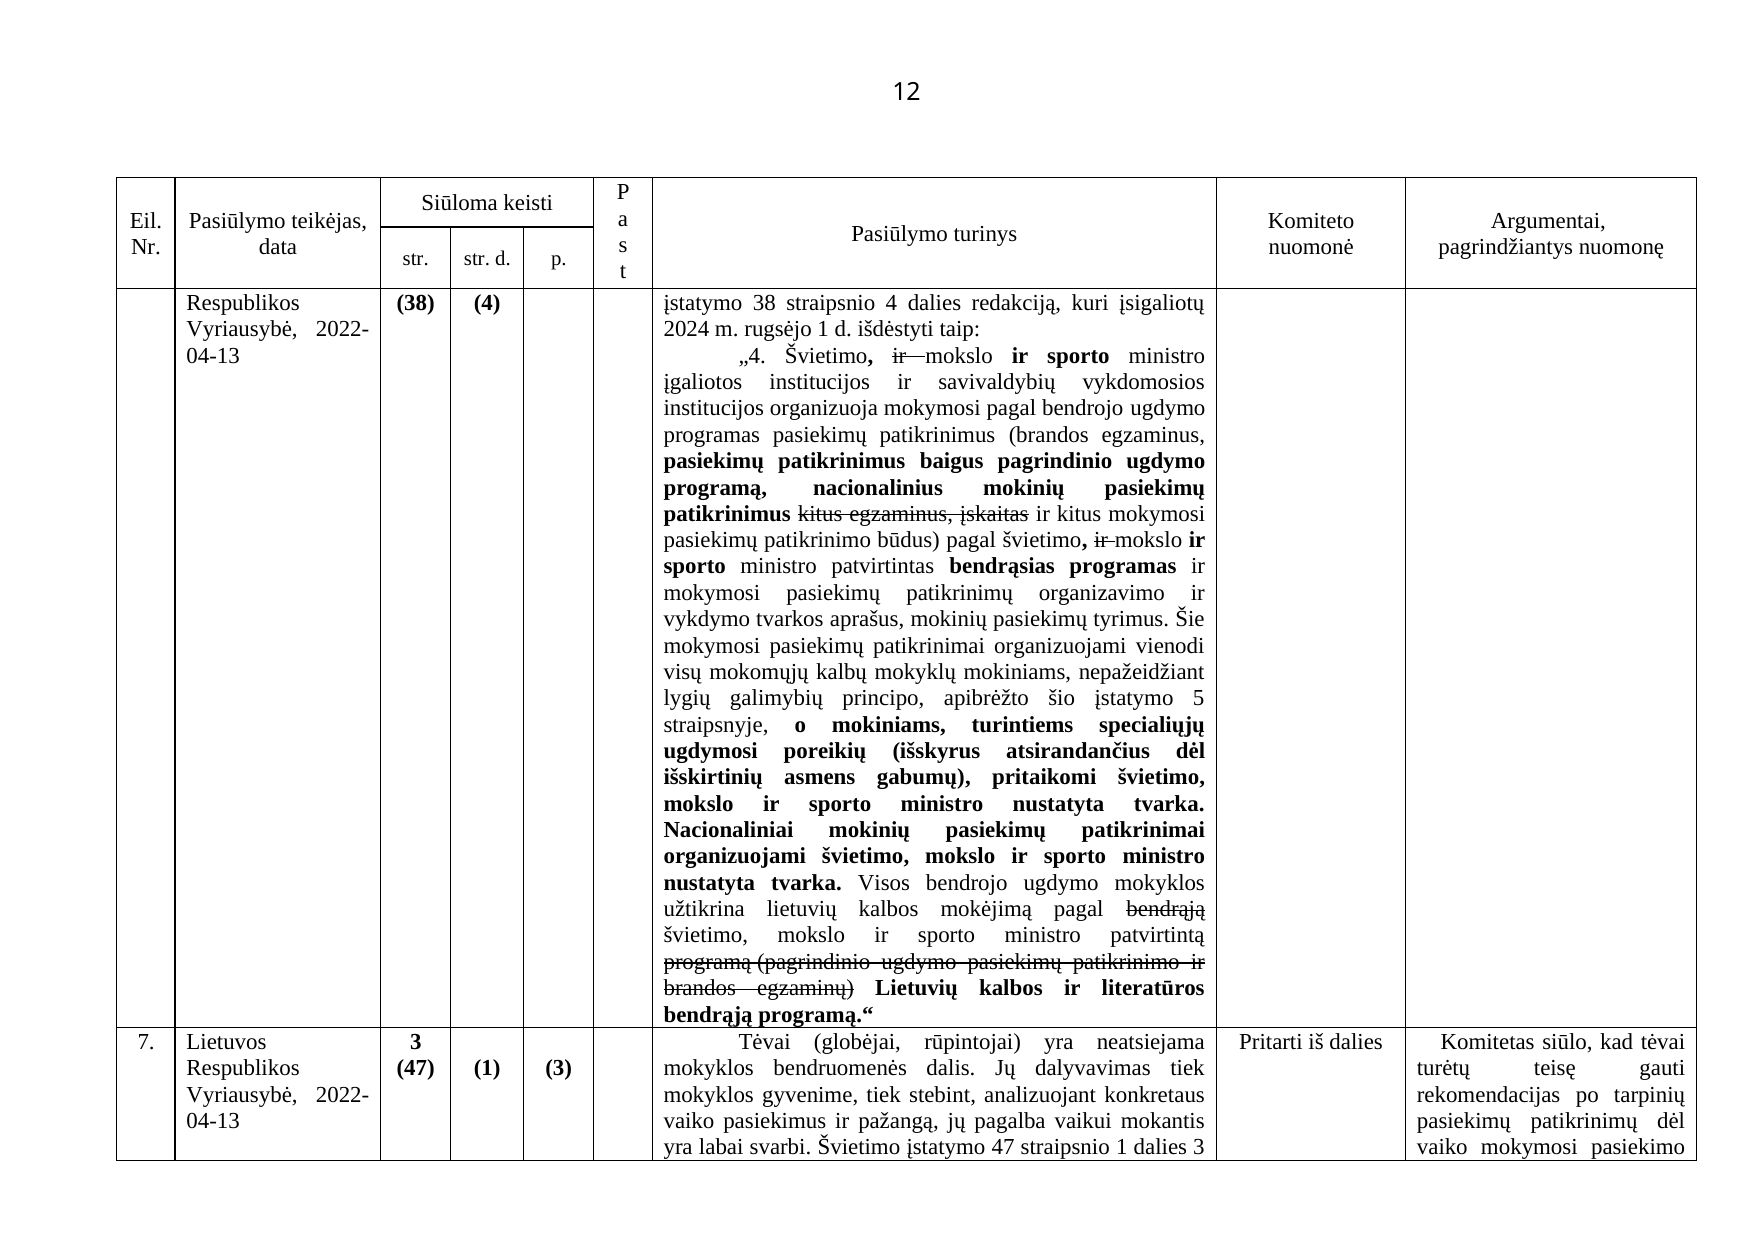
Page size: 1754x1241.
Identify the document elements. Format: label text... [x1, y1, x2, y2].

table_cell [1217, 289, 1405, 1027]
table_header Siūloma keisti [381, 178, 593, 226]
table_cell str. [381, 228, 450, 288]
table_cell p. [524, 228, 593, 288]
table_cell [594, 289, 652, 1027]
table_header Eil. Nr. [117, 178, 174, 288]
table_header Pasiūlymo teikėjas, data [176, 178, 380, 288]
table_cell (1) [451, 1028, 523, 1160]
table_cell [594, 1028, 652, 1160]
table_cell Komitetas siūlo, kad tėvai turėtų teisę gauti rekomendacijas po tarpinių pasiekimų patikrinimų dėl vaiko mokymosi pasiekimo [1406, 1028, 1696, 1160]
table_header Komiteto nuomonė [1217, 178, 1405, 288]
table_cell (38) [381, 289, 450, 1027]
table_cell 3 (47) [381, 1028, 450, 1160]
table_cell (3) [524, 1028, 593, 1160]
table_header Argumentai, pagrindžiantys nuomonę [1406, 178, 1696, 288]
table_cell str. d. [451, 228, 523, 288]
table_cell [524, 289, 593, 1027]
table_cell Lietuvos Respublikos Vyriausybė, 2022-04-13 [176, 1028, 380, 1160]
table_header Pastabos [594, 178, 652, 288]
table_cell [117, 289, 174, 1027]
table_header Pasiūlymo turinys [653, 178, 1216, 288]
table_cell Tėvai (globėjai, rūpintojai) yra neatsiejama mokyklos bendruomenės dalis. Jų dalyvavimas tiek mokyklos gyvenime, tiek stebint, analizuojant konkretaus vaiko pasiekimus ir pažangą, jų pagalba vaikui mokantis yra labai svarbi. Švietimo įstatymo 47 straipsnio 1 dalies 3 [653, 1028, 1216, 1160]
table_cell 7. [117, 1028, 174, 1160]
table_cell Respublikos Vyriausybė, 2022-04-13 [176, 289, 380, 1027]
table_cell Pritarti iš dalies [1217, 1028, 1405, 1160]
table_cell [1406, 289, 1696, 1027]
table_cell įstatymo 38 straipsnio 4 dalies redakciją, kuri įsigaliotų 2024 m. rugsėjo 1 d. išdėstyti taip: „4. Švietimo, ir mokslo ir sporto ministro įgaliotos institucijos ir savivaldybių vykdomosios institucijos organizuoja mokymosi pagal bendrojo ugdymo programas pasiekimų patikrinimus (brandos egzaminus, pasiekimų patikrinimus baigus pagrindinio ugdymo programą, nacionalinius mokinių pasiekimų patikrinimus kitus egzaminus, įskaitas ir kitus mokymosi pasiekimų patikrinimo būdus) pagal švietimo, ir mokslo ir sporto ministro patvirtintas bendrąsias programas ir mokymosi pasiekimų patikrinimų organizavimo ir vykdymo tvarkos aprašus, mokinių pasiekimų tyrimus. Šie mokymosi pasiekimų patikrinimai organizuojami vienodi visų mokomųjų kalbų mokyklų mokiniams, nepažeidžiant lygių galimybių principo, apibrėžto šio įstatymo 5 straipsnyje, o mokiniams, turintiems specialiųjų ugdymosi poreikių (išskyrus atsirandančius dėl išskirtinių asmens gabumų), pritaikomi švietimo, mokslo ir sporto ministro nustatyta tvarka. Nacionaliniai mokinių pasiekimų patikrinimai organizuojami švietimo, mokslo ir sporto ministro nustatyta tvarka. Visos bendrojo ugdymo mokyklos užtikrina lietuvių kalbos mokėjimą pagal bendrąją švietimo, mokslo ir sporto ministro patvirtintą programą (pagrindinio ugdymo pasiekimų patikrinimo ir brandos egzaminų) Lietuvių kalbos ir literatūros bendrąją programą.“ [653, 289, 1216, 1027]
table_cell (4) [451, 289, 523, 1027]
